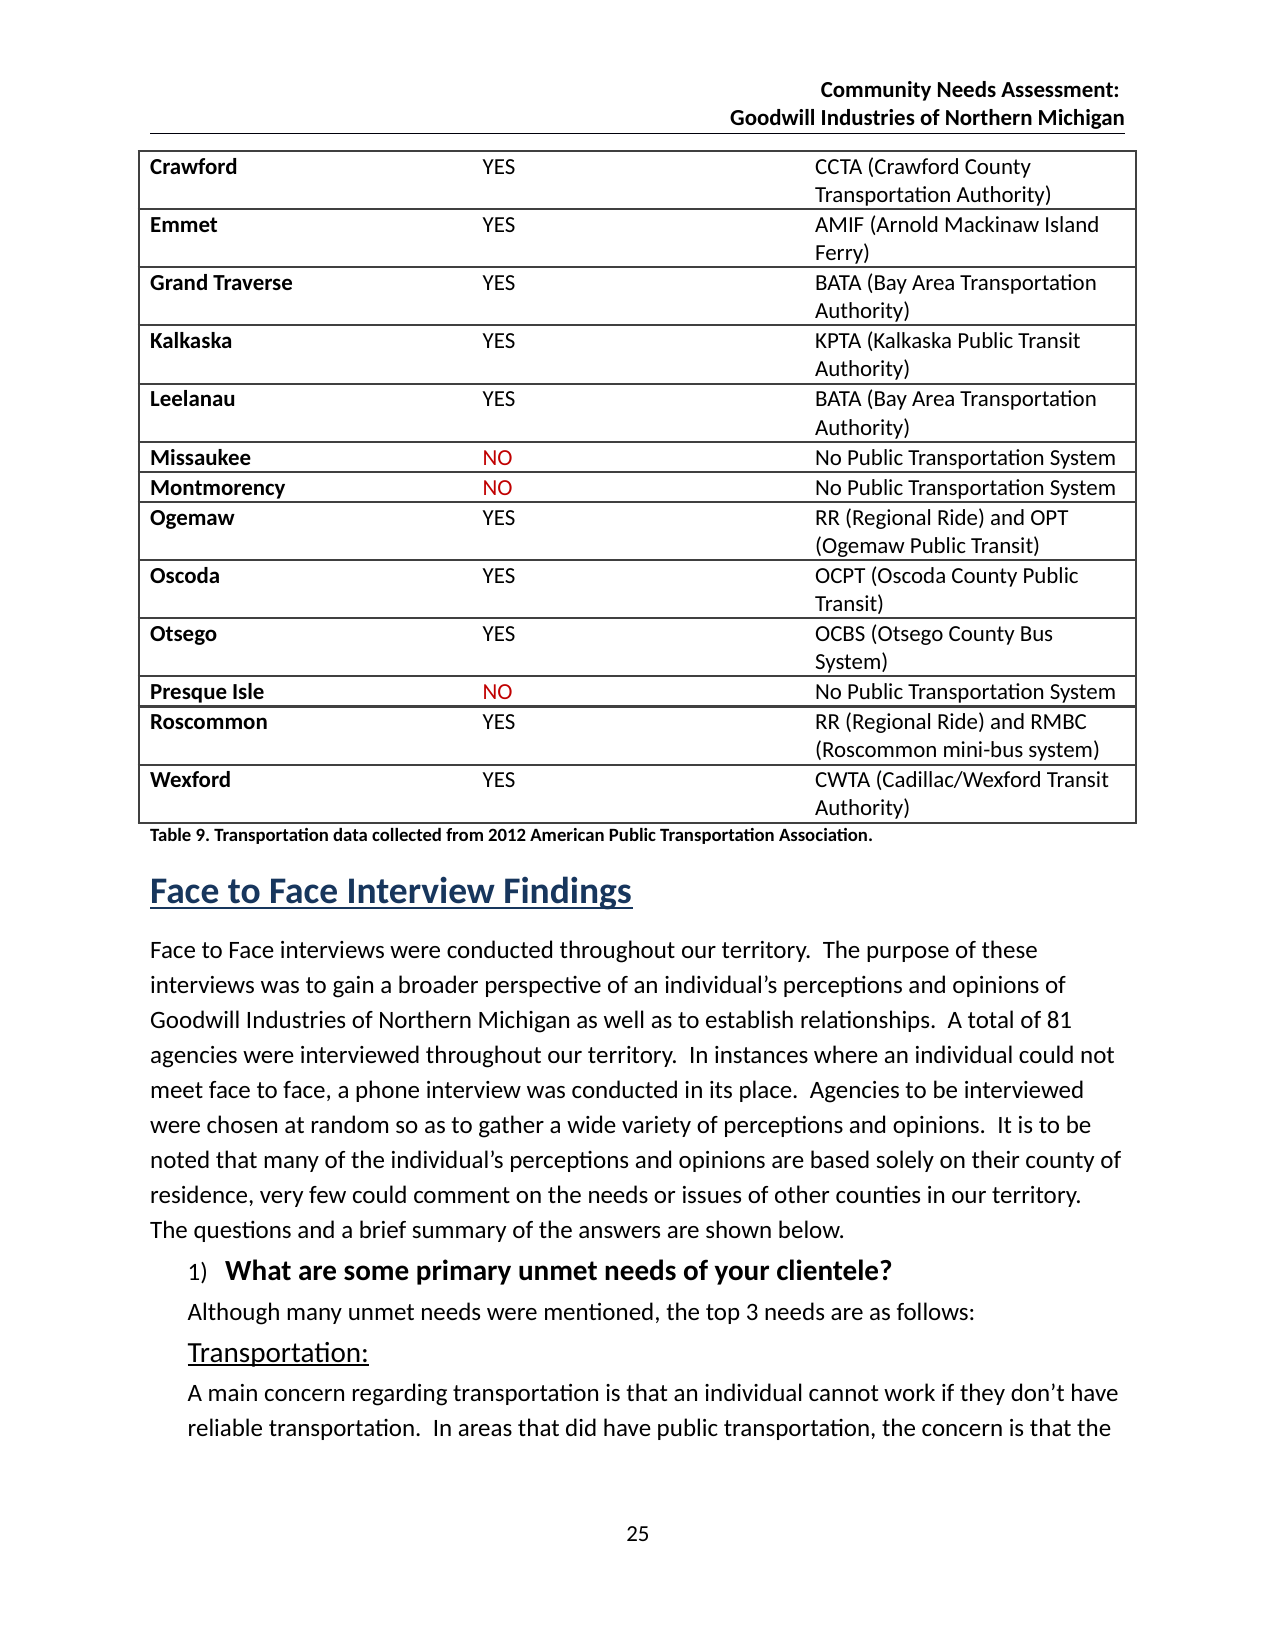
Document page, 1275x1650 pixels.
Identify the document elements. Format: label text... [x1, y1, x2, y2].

table_cell CWTA (Cadillac/Wexford Transit Authority) [804, 766, 1135, 822]
table_cell BATA (Bay Area Transportation Authority) [804, 268, 1135, 324]
table_cell YES [471, 561, 804, 617]
table_cell YES [471, 210, 804, 266]
text Face to Face Interview Findings [150, 867, 1125, 913]
table_cell OCPT (Oscoda County Public Transit) [804, 561, 1135, 617]
table_cell KPTA (Kalkaska Public Transit Authority) [804, 326, 1135, 382]
table_cell No Public Transportation System [804, 443, 1135, 471]
text Table 9. Transportation data collected from 2012 American Public Transportation Association. [150, 824, 1125, 847]
text Face to Face interviews were conducted throughout our territory. The purpose of these interviews was to gain a broader perspective of an individual’s perceptions and opinions of Goodwill Industries of Northern Michigan as well as to establish relationships. A total of 81 agencies were interviewed throughout our territory. In instances where an individual could not meet face to face, a phone interview was conducted in its place. Agencies to be interviewed were chosen at random so as to gather a wide variety of perceptions and opinions. It is to be noted that many of the individual’s perceptions and opinions are based solely on their county of residence, very few could comment on the needs or issues of other counties in our territory. The questions and a brief summary of the answers are shown below. [150, 934, 1125, 1244]
table_cell YES [471, 708, 804, 763]
table_cell Oscoda [140, 561, 471, 617]
table_cell NO [471, 473, 804, 501]
table_cell No Public Transportation System [804, 473, 1135, 501]
table_cell CCTA (Crawford County Transportation Authority) [804, 152, 1135, 208]
table_cell NO [471, 443, 804, 471]
table_cell Missaukee [140, 443, 471, 471]
table_cell AMIF (Arnold Mackinaw Island Ferry) [804, 210, 1135, 266]
table_cell YES [471, 766, 804, 822]
table_cell YES [471, 385, 804, 441]
table_cell Wexford [140, 766, 471, 822]
table_cell YES [471, 326, 804, 382]
table_cell Otsego [140, 619, 471, 675]
table_cell YES [471, 152, 804, 208]
table_cell YES [471, 619, 804, 675]
table_cell Presque Isle [140, 677, 471, 705]
table_cell Leelanau [140, 385, 471, 441]
table_cell No Public Transportation System [804, 677, 1135, 705]
list What are some primary unmet needs of your clientele? [187, 1252, 1125, 1288]
table_cell Emmet [140, 210, 471, 266]
table_cell NO [471, 677, 804, 705]
table_cell RR (Regional Ride) and OPT (Ogemaw Public Transit) [804, 503, 1135, 559]
table_cell OCBS (Otsego County Bus System) [804, 619, 1135, 675]
text Although many unmet needs were mentioned, the top 3 needs are as follows: [150, 1296, 1125, 1326]
text A main concern regarding transportation is that an individual cannot work if they don’t have reliable transportation. In areas that did have public transportation, the concern is that the [187, 1378, 1125, 1443]
text Transportation: [150, 1334, 1125, 1369]
table_cell Grand Traverse [140, 268, 471, 324]
table_cell YES [471, 268, 804, 324]
table_cell BATA (Bay Area Transportation Authority) [804, 385, 1135, 441]
table_cell Kalkaska [140, 326, 471, 382]
table_cell Crawford [140, 152, 471, 208]
table_cell Ogemaw [140, 503, 471, 559]
table_cell YES [471, 503, 804, 559]
table_cell Roscommon [140, 708, 471, 763]
table_cell RR (Regional Ride) and RMBC (Roscommon mini-bus system) [804, 708, 1135, 763]
table_cell Montmorency [140, 473, 471, 501]
